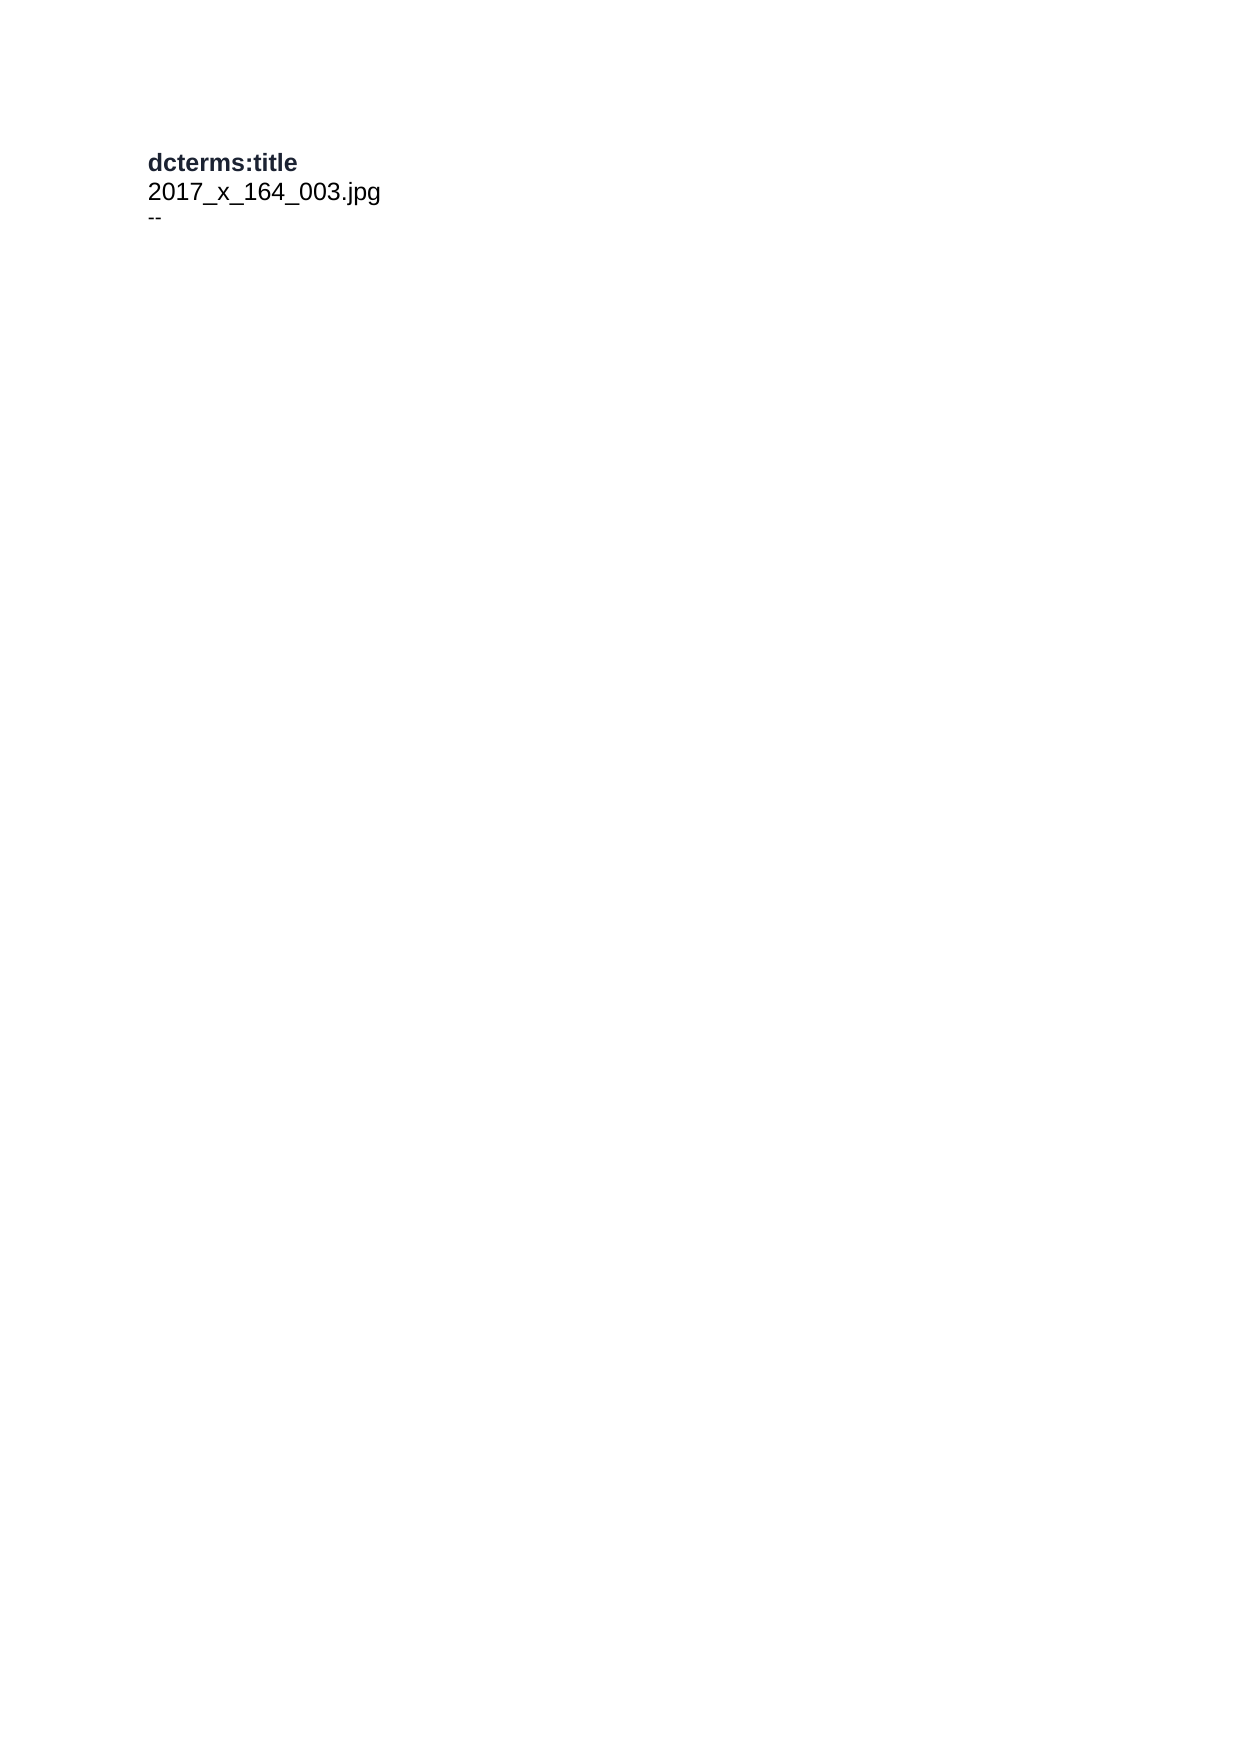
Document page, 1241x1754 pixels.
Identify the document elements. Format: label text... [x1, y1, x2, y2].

text -- [148, 205, 1092, 229]
text dcterms:title [148, 148, 1092, 176]
text 2017_x_164_003.jpg [148, 176, 1092, 205]
